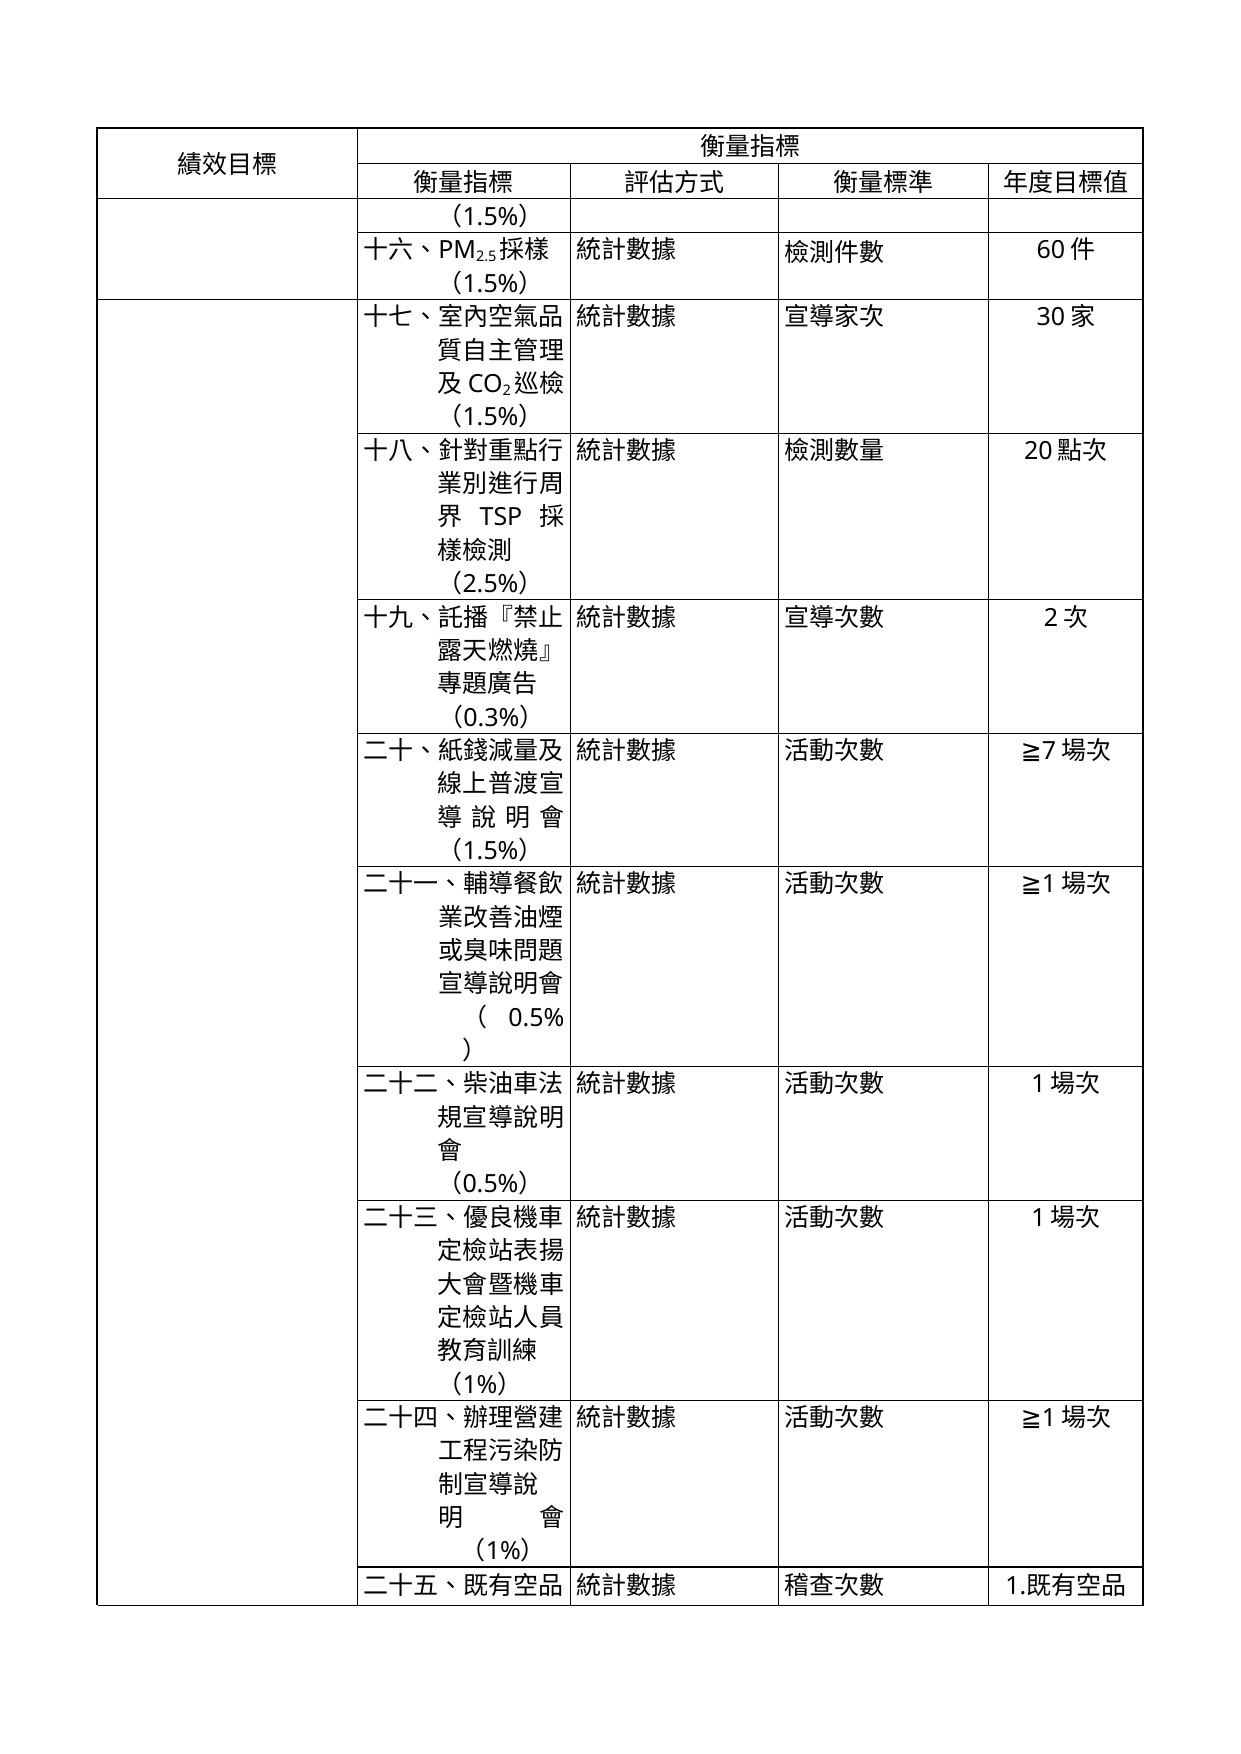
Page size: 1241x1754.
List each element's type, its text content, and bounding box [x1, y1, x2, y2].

table_cell 活動次數 [779, 734, 988, 866]
table_cell ≧7場次 [989, 734, 1142, 866]
table_cell 統計數據 [571, 1568, 778, 1605]
table_cell 二十五、既有空品 [358, 1568, 570, 1605]
table_cell 活動次數 [779, 1201, 988, 1400]
table_cell 評估方式 [571, 164, 778, 198]
table_cell 衡量標準 [779, 164, 988, 198]
table_cell 統計數據 [571, 600, 778, 733]
table_cell 二十、紙錢減量及線上普渡宣導說明會（1.5%） [358, 734, 570, 866]
table_header 績效目標 [98, 129, 357, 198]
table_cell 宣導次數 [779, 600, 988, 733]
table_cell 十七、室內空氣品質自主管理及CO2巡檢（1.5%） [358, 300, 570, 432]
table_cell [779, 199, 988, 232]
table_cell 活動次數 [779, 1067, 988, 1199]
table_cell 60件 [989, 233, 1142, 299]
table_cell 檢測數量 [779, 434, 988, 599]
table_cell 年度目標值 [989, 164, 1142, 198]
table_cell 2次 [989, 600, 1142, 733]
table_cell 檢測件數 [779, 233, 988, 299]
table_cell 活動次數 [779, 1401, 988, 1566]
table_cell 統計數據 [571, 734, 778, 866]
table_cell 十八、針對重點行業別進行周界TSP採樣檢測 （2.5%） [358, 434, 570, 599]
table_cell 1.既有空品 [989, 1568, 1142, 1605]
table_header 衡量指標 [358, 129, 1142, 162]
table_cell 活動次數 [779, 867, 988, 1066]
table_cell 1場次 [989, 1067, 1142, 1199]
table_cell ≧1場次 [989, 867, 1142, 1066]
table_cell 20點次 [989, 434, 1142, 599]
table_cell 統計數據 [571, 300, 778, 432]
table_cell 衡量指標 [358, 164, 570, 198]
table_cell （1.5%） [358, 199, 570, 232]
table_cell [989, 199, 1142, 232]
table_cell 二十二、柴油車法規宣導說明會（0.5%） [358, 1067, 570, 1199]
table_cell [98, 199, 357, 299]
table_cell [571, 199, 778, 232]
table_cell ≧1場次 [989, 1401, 1142, 1566]
table_cell 十六、PM2.5採樣 （1.5%） [358, 233, 570, 299]
table_cell 30家 [989, 300, 1142, 432]
table_cell 統計數據 [571, 434, 778, 599]
table_cell 二十一、輔導餐飲 業改善油煙 或臭味問題 宣導說明會 （0.5%） [358, 867, 570, 1066]
table_cell 1場次 [989, 1201, 1142, 1400]
table_cell 宣導家次 [779, 300, 988, 432]
table_cell 統計數據 [571, 233, 778, 299]
table_cell 統計數據 [571, 867, 778, 1066]
table_cell 統計數據 [571, 1201, 778, 1400]
table_cell 稽查次數 [779, 1568, 988, 1605]
table_cell [98, 300, 357, 1605]
table_cell 二十三、優良機車定檢站表揚大會暨機車定檢站人員教育訓練 （1%） [358, 1201, 570, 1400]
table_cell 二十四、辦理營建 工程污染防 制宣導說 明會（1%） [358, 1401, 570, 1566]
table_cell 十九、託播『禁止露天燃燒』專題廣告 （0.3%） [358, 600, 570, 733]
table_cell 統計數據 [571, 1067, 778, 1199]
table_cell 統計數據 [571, 1401, 778, 1566]
